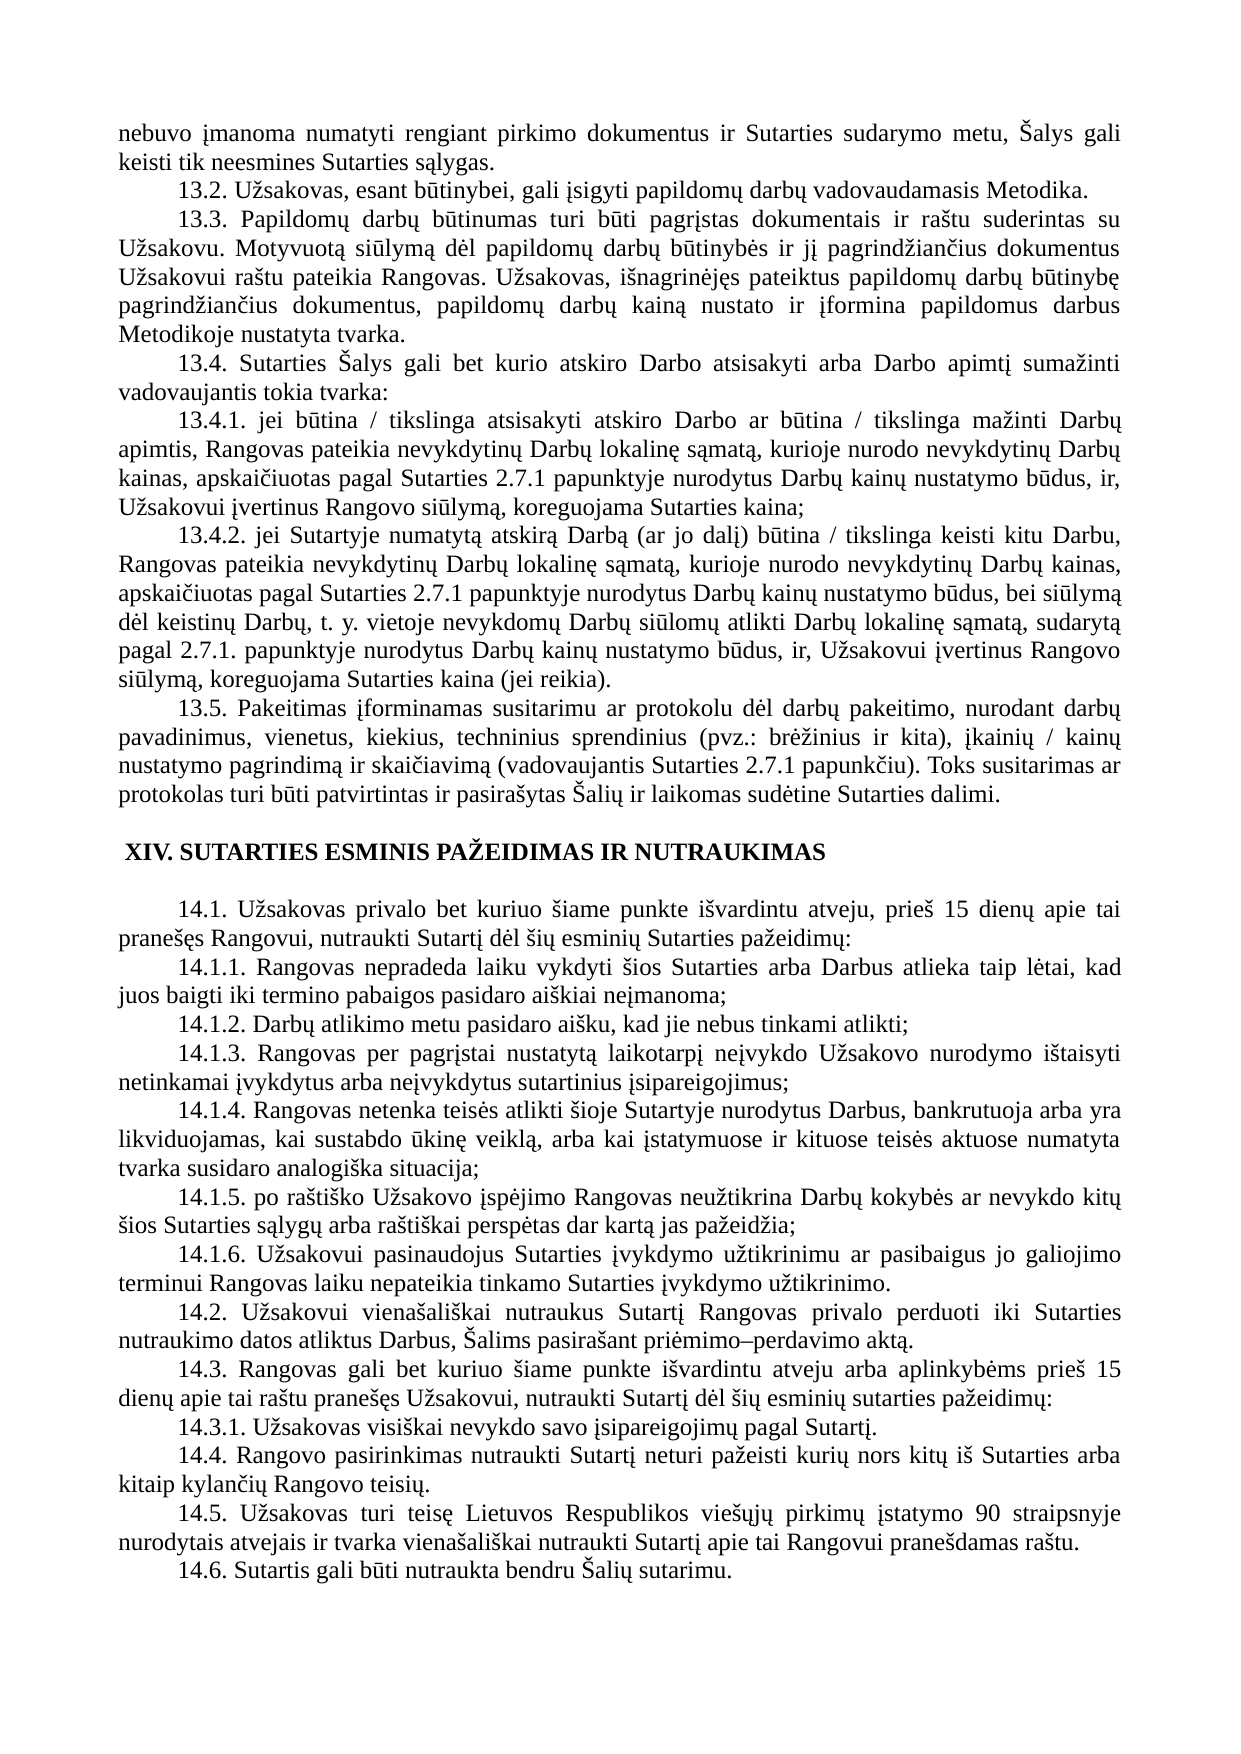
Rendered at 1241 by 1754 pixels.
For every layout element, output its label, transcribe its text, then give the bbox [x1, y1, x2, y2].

text 14.1.6. Užsakovui pasinaudojus Sutarties įvykdymo užtikrinimu ar pasibaigus jo galiojimo terminui Rangovas laiku nepateikia tinkamo Sutarties įvykdymo užtikrinimo. [118, 1239, 1122, 1297]
text 13.4. Sutarties Šalys gali bet kurio atskiro Darbo atsisakyti arba Darbo apimtį sumažinti vadovaujantis tokia tvarka: [118, 348, 1122, 406]
text 13.5. Pakeitimas įforminamas susitarimu ar protokolu dėl darbų pakeitimo, nurodant darbų pavadinimus, vienetus, kiekius, techninius sprendinius (pvz.: brėžinius ir kita), įkainių / kainų nustatymo pagrindimą ir skaičiavimą (vadovaujantis Sutarties 2.7.1 papunkčiu). Toks susitarimas ar protokolas turi būti patvirtintas ir pasirašytas Šalių ir laikomas sudėtine Sutarties dalimi. [118, 693, 1122, 808]
text 14.1.2. Darbų atlikimo metu pasidaro aišku, kad jie nebus tinkami atlikti; [118, 1009, 1122, 1038]
text nebuvo įmanoma numatyti rengiant pirkimo dokumentus ir Sutarties sudarymo metu, Šalys gali keisti tik neesmines Sutarties sąlygas. [118, 118, 1122, 176]
text 14.1.1. Rangovas nepradeda laiku vykdyti šios Sutarties arba Darbus atlieka taip lėtai, kad juos baigti iki termino pabaigos pasidaro aiškiai neįmanoma; [118, 952, 1122, 1009]
text 13.2. Užsakovas, esant būtinybei, gali įsigyti papildomų darbų vadovaudamasis Metodika. [118, 176, 1122, 204]
text XIV. SUTARTIES ESMINIS PAŽEIDIMAS IR NUTRAUKIMAS [118, 837, 1122, 866]
text 14.1.3. Rangovas per pagrįstai nustatytą laikotarpį neįvykdo Užsakovo nurodymo ištaisyti netinkamai įvykdytus arba neįvykdytus sutartinius įsipareigojimus; [118, 1038, 1122, 1096]
text 14.1.4. Rangovas netenka teisės atlikti šioje Sutartyje nurodytus Darbus, bankrutuoja arba yra likviduojamas, kai sustabdo ūkinę veiklą, arba kai įstatymuose ir kituose teisės aktuose numatyta tvarka susidaro analogiška situacija; [118, 1096, 1122, 1182]
text 13.4.1. jei būtina / tikslinga atsisakyti atskiro Darbo ar būtina / tikslinga mažinti Darbų apimtis, Rangovas pateikia nevykdytinų Darbų lokalinę sąmatą, kurioje nurodo nevykdytinų Darbų kainas, apskaičiuotas pagal Sutarties 2.7.1 papunktyje nurodytus Darbų kainų nustatymo būdus, ir, Užsakovui įvertinus Rangovo siūlymą, koreguojama Sutarties kaina; [118, 406, 1122, 521]
text 14.6. Sutartis gali būti nutraukta bendru Šalių sutarimu. [118, 1556, 1122, 1584]
text 14.3.1. Užsakovas visiškai nevykdo savo įsipareigojimų pagal Sutartį. [118, 1412, 1122, 1441]
text 14.1. Užsakovas privalo bet kuriuo šiame punkte išvardintu atveju, prieš 15 dienų apie tai pranešęs Rangovui, nutraukti Sutartį dėl šių esminių Sutarties pažeidimų: [118, 894, 1122, 952]
text 14.5. Užsakovas turi teisę Lietuvos Respublikos viešųjų pirkimų įstatymo 90 straipsnyje nurodytais atvejais ir tvarka vienašališkai nutraukti Sutartį apie tai Rangovui pranešdamas raštu. [118, 1498, 1122, 1556]
text 14.2. Užsakovui vienašališkai nutraukus Sutartį Rangovas privalo perduoti iki Sutarties nutraukimo datos atliktus Darbus, Šalims pasirašant priėmimo–perdavimo aktą. [118, 1297, 1122, 1354]
text 14.1.5. po raštiško Užsakovo įspėjimo Rangovas neužtikrina Darbų kokybės ar nevykdo kitų šios Sutarties sąlygų arba raštiškai perspėtas dar kartą jas pažeidžia; [118, 1182, 1122, 1239]
text 14.4. Rangovo pasirinkimas nutraukti Sutartį neturi pažeisti kurių nors kitų iš Sutarties arba kitaip kylančių Rangovo teisių. [118, 1441, 1122, 1498]
text 14.3. Rangovas gali bet kuriuo šiame punkte išvardintu atveju arba aplinkybėms prieš 15 dienų apie tai raštu pranešęs Užsakovui, nutraukti Sutartį dėl šių esminių sutarties pažeidimų: [118, 1354, 1122, 1412]
text 13.4.2. jei Sutartyje numatytą atskirą Darbą (ar jo dalį) būtina / tikslinga keisti kitu Darbu, Rangovas pateikia nevykdytinų Darbų lokalinę sąmatą, kurioje nurodo nevykdytinų Darbų kainas, apskaičiuotas pagal Sutarties 2.7.1 papunktyje nurodytus Darbų kainų nustatymo būdus, bei siūlymą dėl keistinų Darbų, t. y. vietoje nevykdomų Darbų siūlomų atlikti Darbų lokalinę sąmatą, sudarytą pagal 2.7.1. papunktyje nurodytus Darbų kainų nustatymo būdus, ir, Užsakovui įvertinus Rangovo siūlymą, koreguojama Sutarties kaina (jei reikia). [118, 521, 1122, 693]
text 13.3. Papildomų darbų būtinumas turi būti pagrįstas dokumentais ir raštu suderintas su Užsakovu. Motyvuotą siūlymą dėl papildomų darbų būtinybės ir jį pagrindžiančius dokumentus Užsakovui raštu pateikia Rangovas. Užsakovas, išnagrinėjęs pateiktus papildomų darbų būtinybę pagrindžiančius dokumentus, papildomų darbų kainą nustato ir įformina papildomus darbus Metodikoje nustatyta tvarka. [118, 204, 1122, 348]
